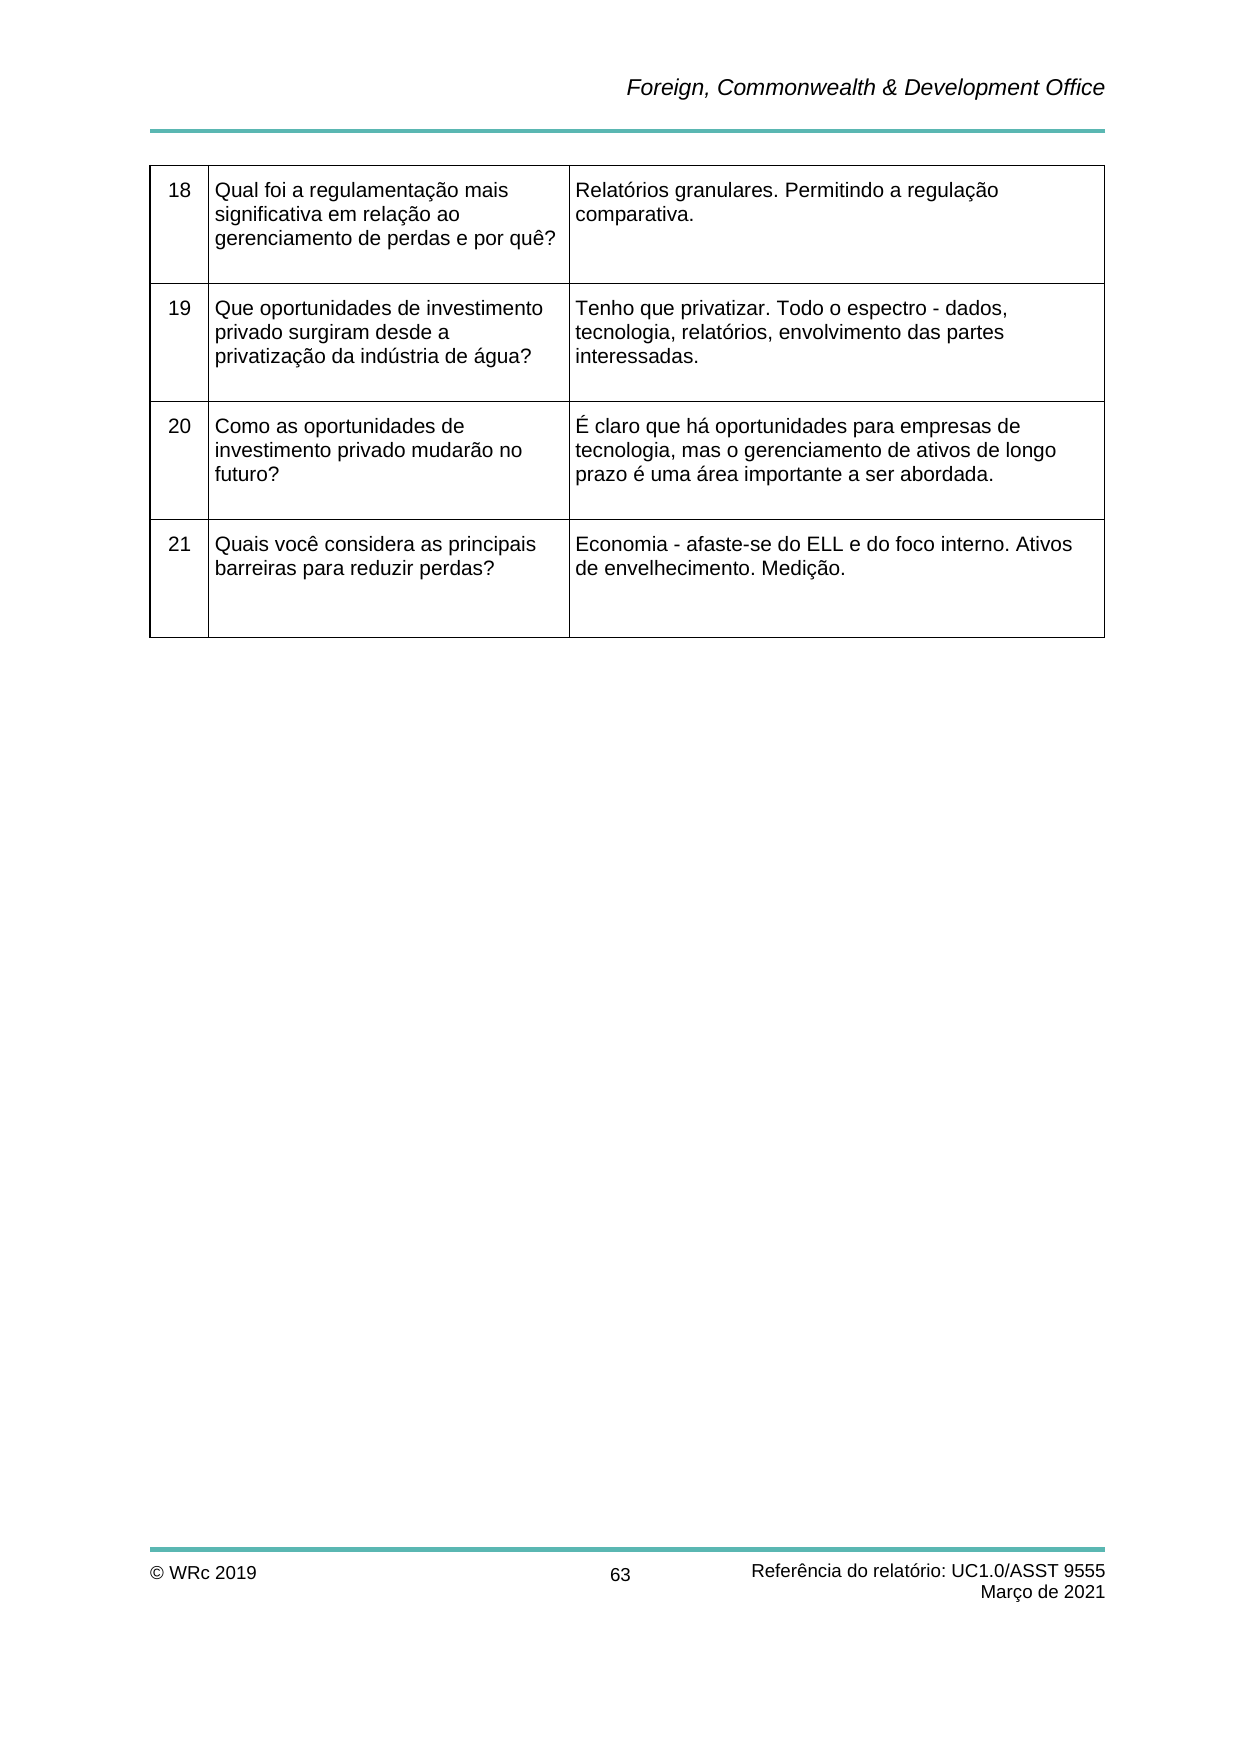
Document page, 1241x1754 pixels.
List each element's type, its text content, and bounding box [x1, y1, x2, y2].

table_cell Qual foi a regulamentação mais significativa em relação ao gerenciamento de perdas e por quê? [209, 166, 569, 283]
table_cell Como as oportunidades de investimento privado mudarão no futuro? [209, 402, 569, 519]
table_cell Quais você considera as principais barreiras para reduzir perdas? [209, 520, 569, 637]
table_cell 21 [151, 520, 208, 637]
table_cell 18 [151, 166, 208, 283]
table_cell Relatórios granulares. Permitindo a regulação comparativa. [570, 166, 1104, 283]
table_cell Economia - afaste-se do ELL e do foco interno. Ativos de envelhecimento. Medição. [570, 520, 1104, 637]
table_cell É claro que há oportunidades para empresas de tecnologia, mas o gerenciamento de ativos de longo prazo é uma área importante a ser abordada. [570, 402, 1104, 519]
table_cell 19 [151, 284, 208, 401]
table_cell Que oportunidades de investimento privado surgiram desde a privatização da indústria de água? [209, 284, 569, 401]
table_cell 20 [151, 402, 208, 519]
table_cell Tenho que privatizar. Todo o espectro - dados, tecnologia, relatórios, envolvimento das partes interessadas. [570, 284, 1104, 401]
